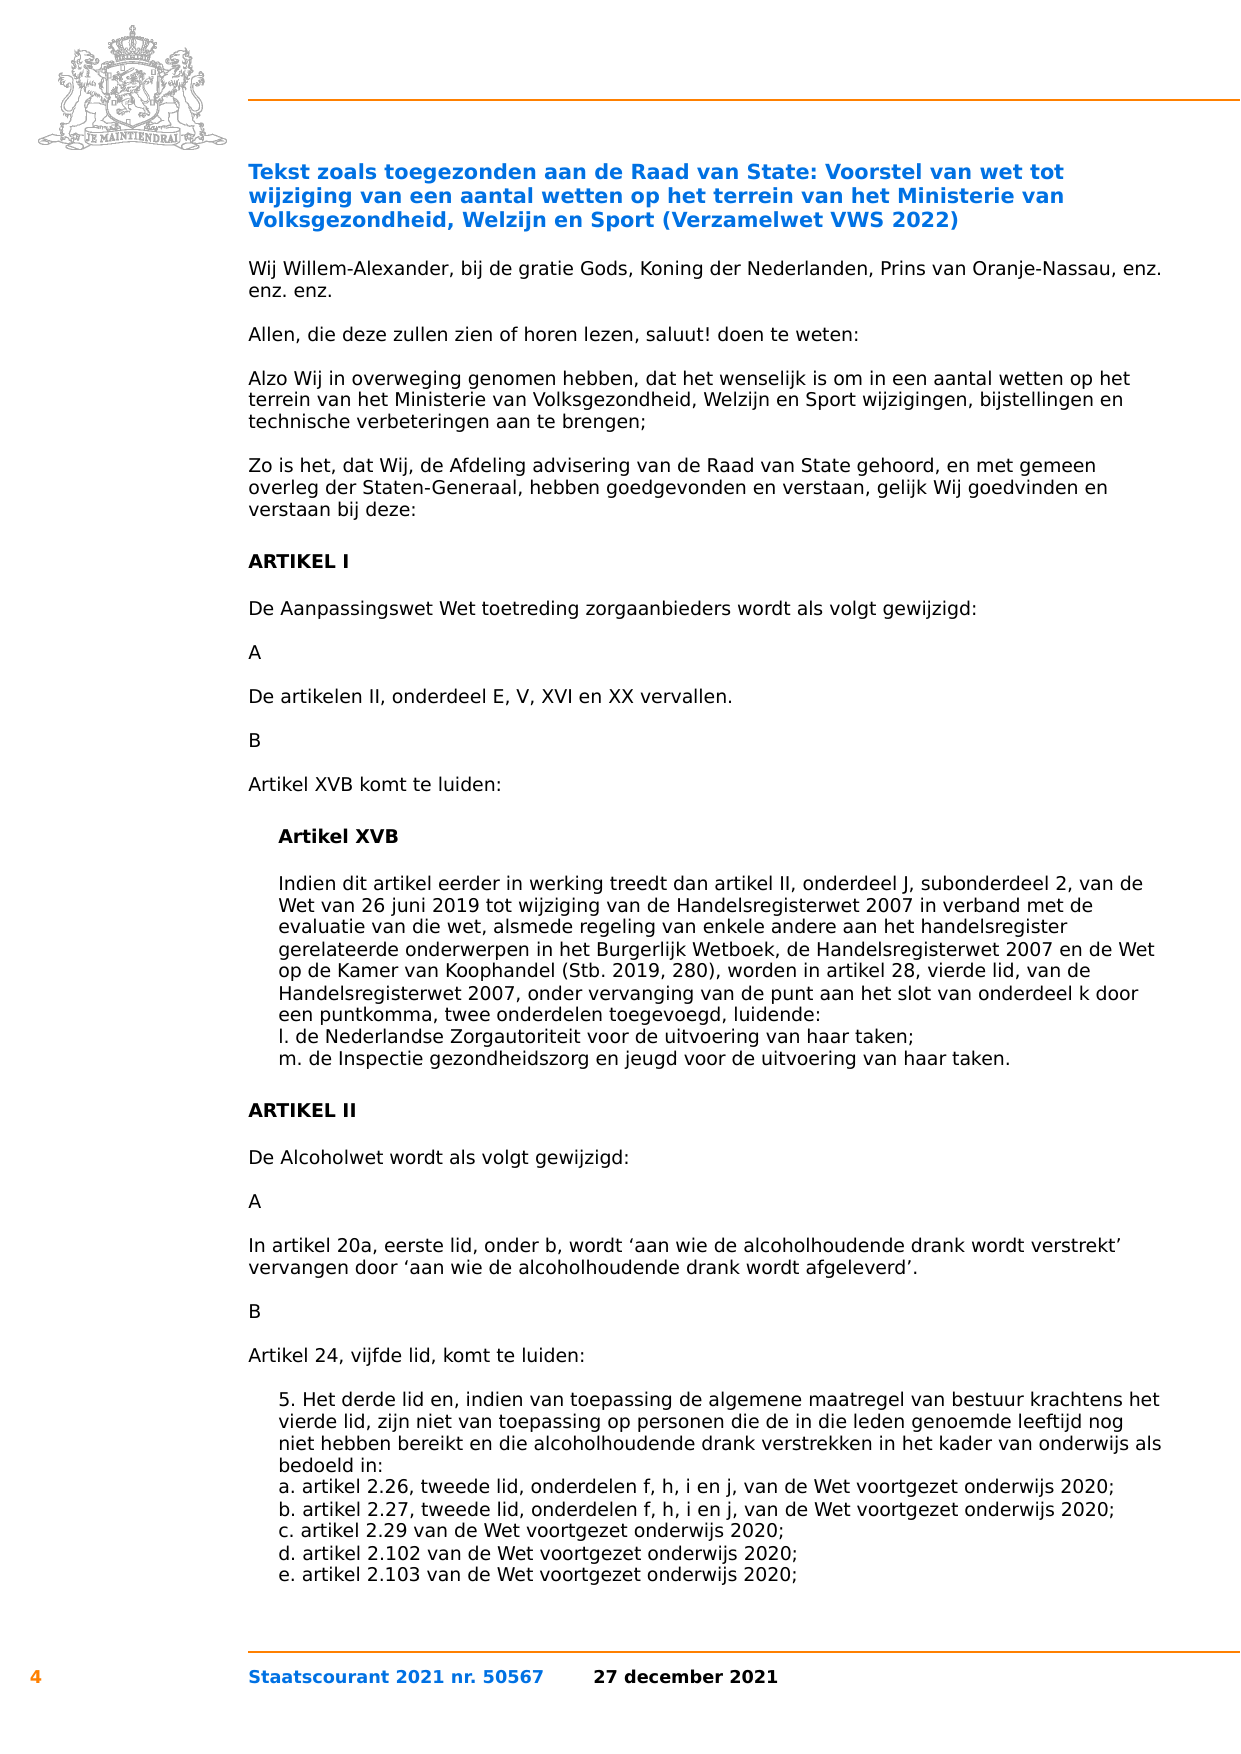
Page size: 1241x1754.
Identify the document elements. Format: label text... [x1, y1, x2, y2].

text Wij Willem-Alexander, bij de gratie Gods, Koning der Nederlanden, Prins van Oranje-Nassau, enz. enz. enz. [248, 258, 1163, 302]
text A [248, 642, 1163, 664]
text Artikel 24, vijfde lid, komt te luiden: [248, 1345, 1163, 1367]
text m. de Inspectie gezondheidszorg en jeugd voor de uitvoering van haar taken. [278, 1048, 1163, 1070]
text Zo is het, dat Wij, de Afdeling advisering van de Raad van State gehoord, en met gemeen overleg der Staten-Generaal, hebben goedgevonden en verstaan, gelijk Wij goedvinden en verstaan bij deze: [248, 455, 1163, 521]
text Allen, die deze zullen zien of horen lezen, saluut! doen te weten: [248, 323, 1163, 346]
text e. artikel 2.103 van de Wet voortgezet onderwijs 2020; [278, 1564, 1163, 1586]
text De Alcoholwet wordt als volgt gewijzigd: [248, 1147, 1163, 1169]
text b. artikel 2.27, tweede lid, onderdelen f, h, i en j, van de Wet voortgezet onderwijs 2020; [278, 1498, 1163, 1520]
text In artikel 20a, eerste lid, onder b, wordt ‘aan wie de alcoholhoudende drank wordt verstrekt’ vervangen door ‘aan wie de alcoholhoudende drank wordt afgeleverd’. [248, 1235, 1163, 1279]
text a. artikel 2.26, tweede lid, onderdelen f, h, i en j, van de Wet voortgezet onderwijs 2020; [278, 1476, 1163, 1498]
text B [248, 1301, 1163, 1323]
subtitle Artikel XVB [278, 826, 1163, 847]
text De artikelen II, onderdeel E, V, XVI en XX vervallen. [248, 686, 1163, 708]
subtitle ARTIKEL I [248, 551, 1163, 573]
text Indien dit artikel eerder in werking treedt dan artikel II, onderdeel J, subonderdeel 2, van de Wet van 26 juni 2019 tot wijziging van de Handelsregisterwet 2007 in verband met de evaluatie van die wet, alsmede regeling van enkele andere aan het handelsregister gerelateerde onderwerpen in het Burgerlijk Wetboek, de Handelsregisterwet 2007 en de Wet op de Kamer van Koophandel (Stb. 2019, 280), worden in artikel 28, vierde lid, van de Handelsregisterwet 2007, onder vervanging van de punt aan het slot van onderdeel k door een puntkomma, twee onderdelen toegevoegd, luidende: [278, 872, 1163, 1026]
text c. artikel 2.29 van de Wet voortgezet onderwijs 2020; [278, 1520, 1163, 1542]
subtitle Tekst zoals toegezonden aan de Raad van State: Voorstel van wet tot wijziging van een aantal wetten op het terrein van het Ministerie van Volksgezondheid, Welzijn en Sport (Verzamelwet VWS 2022) [248, 160, 1163, 233]
text d. artikel 2.102 van de Wet voortgezet onderwijs 2020; [278, 1542, 1163, 1564]
text l. de Nederlandse Zorgautoriteit voor de uitvoering van haar taken; [278, 1026, 1163, 1048]
picture [38, 25, 227, 150]
text Artikel XVB komt te luiden: [248, 773, 1163, 796]
text 5. Het derde lid en, indien van toepassing de algemene maatregel van bestuur krachtens het vierde lid, zijn niet van toepassing op personen die de in die leden genoemde leeftijd nog niet hebben bereikt en die alcoholhoudende drank verstrekken in het kader van onderwijs als bedoeld in: [278, 1388, 1163, 1476]
text Alzo Wij in overweging genomen hebben, dat het wenselijk is om in een aantal wetten op het terrein van het Ministerie van Volksgezondheid, Welzijn en Sport wijzigingen, bijstellingen en technische verbeteringen aan te brengen; [248, 367, 1163, 433]
text A [248, 1191, 1163, 1213]
text B [248, 730, 1163, 752]
text De Aanpassingswet Wet toetreding zorgaanbieders wordt als volgt gewijzigd: [248, 598, 1163, 620]
subtitle ARTIKEL II [248, 1100, 1163, 1122]
